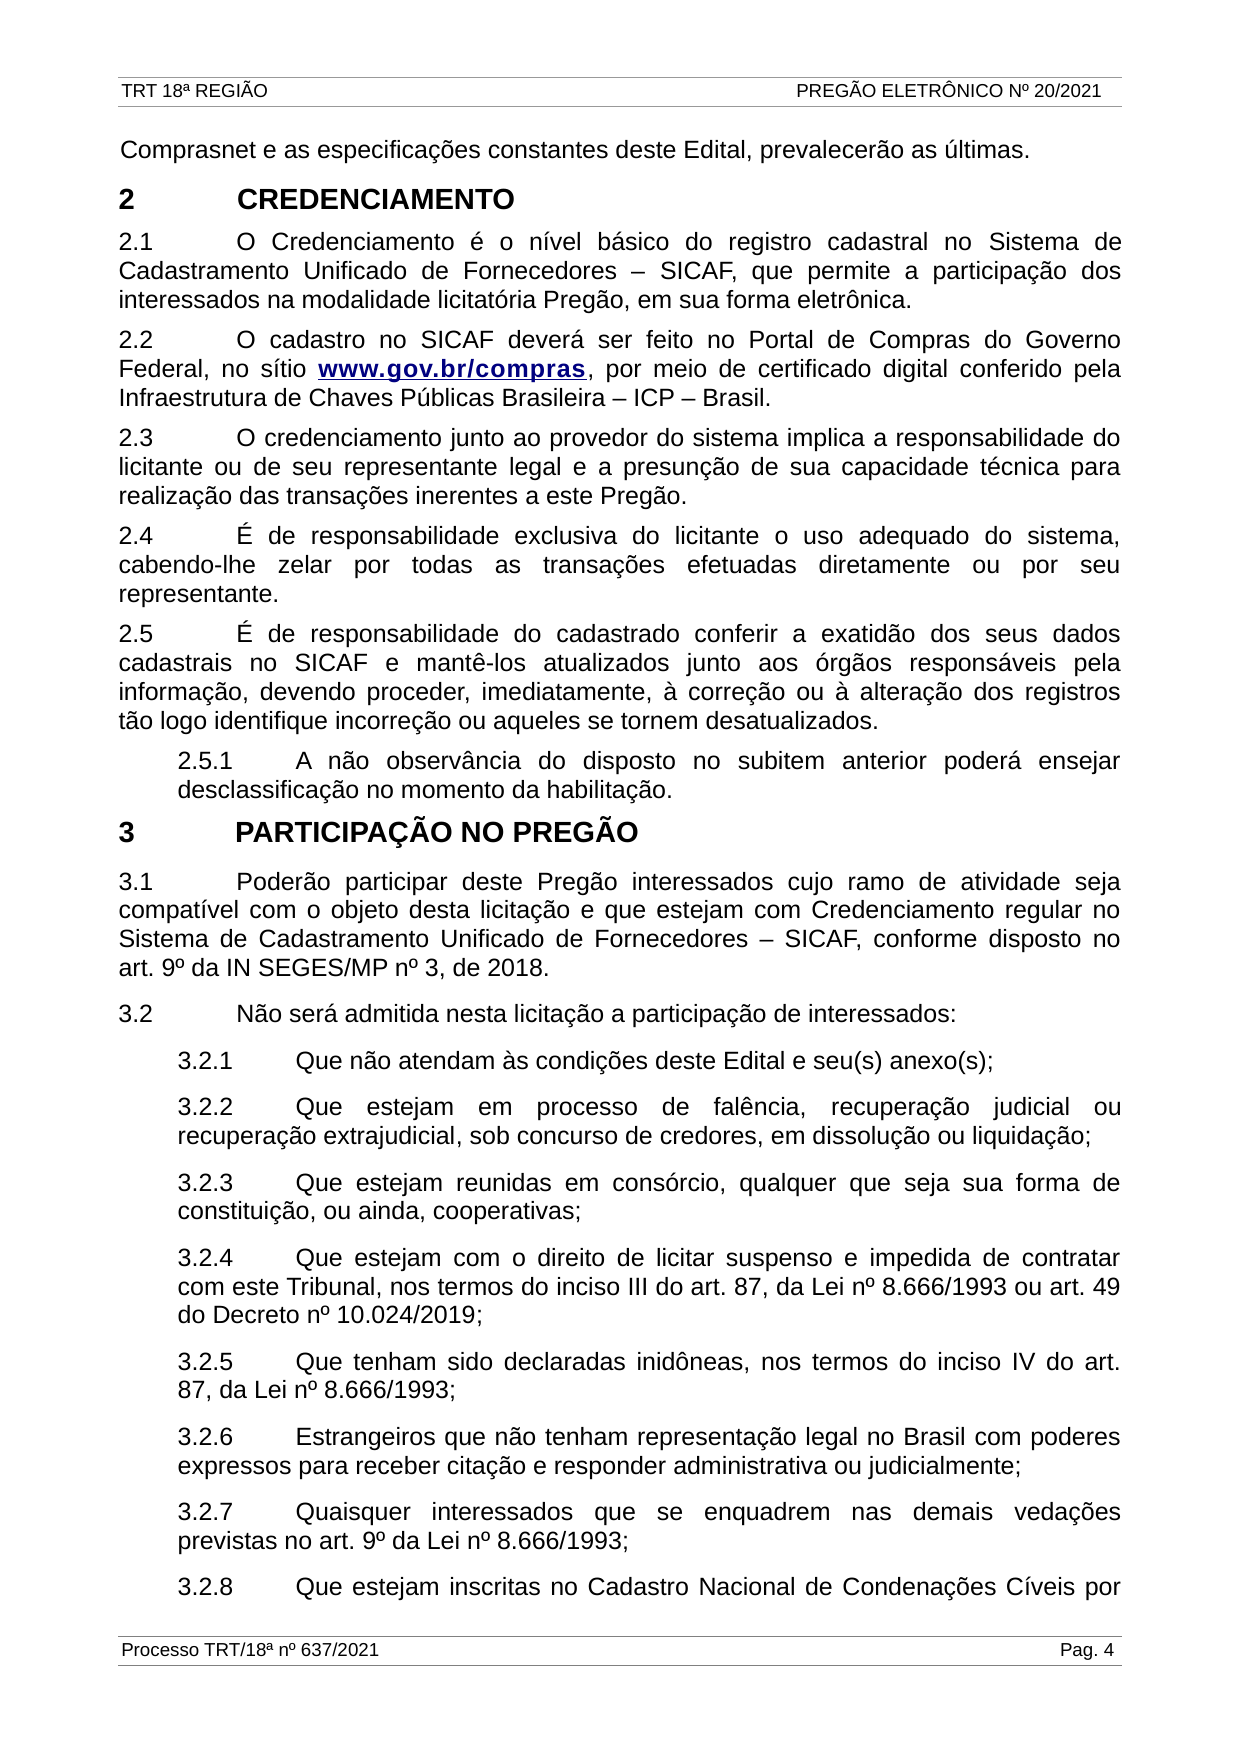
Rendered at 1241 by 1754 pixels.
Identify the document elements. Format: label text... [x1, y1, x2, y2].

text 3.2.1 Que não atendam às condições deste Edital e seu(s) anexo(s); [177, 1046, 1122, 1074]
text 2.2 O cadastro no SICAF deverá ser feito no Portal de Compras do Governo Federal, no sítio www.gov.br/compras, por meio de certificado digital conferido pela Infraestrutura de Chaves Públicas Brasileira – ICP – Brasil. [118, 325, 1122, 412]
text 3.2.4 Que estejam com o direito de licitar suspenso e impedida de contratar com este Tribunal, nos termos do inciso III do art. 87, da Lei nº 8.666/1993 ou art. 49 do Decreto nº 10.024/2019; [177, 1243, 1122, 1329]
text 3.2.3 Que estejam reunidas em consórcio, qualquer que seja sua forma de constituição, ou ainda, cooperativas; [177, 1167, 1122, 1225]
text 3.2.6 Estrangeiros que não tenham representação legal no Brasil com poderes expressos para receber citação e responder administrativa ou judicialmente; [177, 1422, 1122, 1479]
list Comprasnet e as especificações constantes deste Edital, prevalecerão as últimas. [120, 136, 1122, 164]
text 2.1 O Credenciamento é o nível básico do registro cadastral no Sistema de Cadastramento Unificado de Fornecedores – SICAF, que permite a participação dos interessados na modalidade licitatória Pregão, em sua forma eletrônica. [118, 227, 1122, 313]
text 3.2.2 Que estejam em processo de falência, recuperação judicial ou recuperação extrajudicial, sob concurso de credores, em dissolução ou liquidação; [177, 1092, 1122, 1150]
text 2 CREDENCIAMENTO [118, 182, 1122, 216]
text 3.2 Não será admitida nesta licitação a participação de interessados: [118, 999, 1122, 1028]
text 2.5.1 A não observância do disposto no subitem anterior poderá ensejar desclassificação no momento da habilitação. [177, 746, 1122, 804]
text 3.2.7 Quaisquer interessados que se enquadrem nas demais vedações previstas no art. 9º da Lei nº 8.666/1993; [177, 1497, 1122, 1554]
text 2.3 O credenciamento junto ao provedor do sistema implica a responsabilidade do licitante ou de seu representante legal e a presunção de sua capacidade técnica para realização das transações inerentes a este Pregão. [118, 423, 1122, 509]
text 3.2.8 Que estejam inscritas no Cadastro Nacional de Condenações Cíveis por [177, 1572, 1122, 1601]
text 2.5 É de responsabilidade do cadastrado conferir a exatidão dos seus dados cadastrais no SICAF e mantê-los atualizados junto aos órgãos responsáveis pela informação, devendo proceder, imediatamente, à correção ou à alteração dos registros tão logo identifique incorreção ou aqueles se tornem desatualizados. [118, 619, 1122, 734]
text 2.4 É de responsabilidade exclusiva do licitante o uso adequado do sistema, cabendo-lhe zelar por todas as transações efetuadas diretamente ou por seu representante. [118, 521, 1122, 608]
text 3 PARTICIPAÇÃO NO PREGÃO [118, 815, 1122, 849]
text 3.2.5 Que tenham sido declaradas inidôneas, nos termos do inciso IV do art. 87, da Lei nº 8.666/1993; [177, 1347, 1122, 1404]
text 3.1 Poderão participar deste Pregão interessados cujo ramo de atividade seja compatível com o objeto desta licitação e que estejam com Credenciamento regular no Sistema de Cadastramento Unificado de Fornecedores – SICAF, conforme disposto no art. 9º da IN SEGES/MP nº 3, de 2018. [118, 867, 1122, 982]
